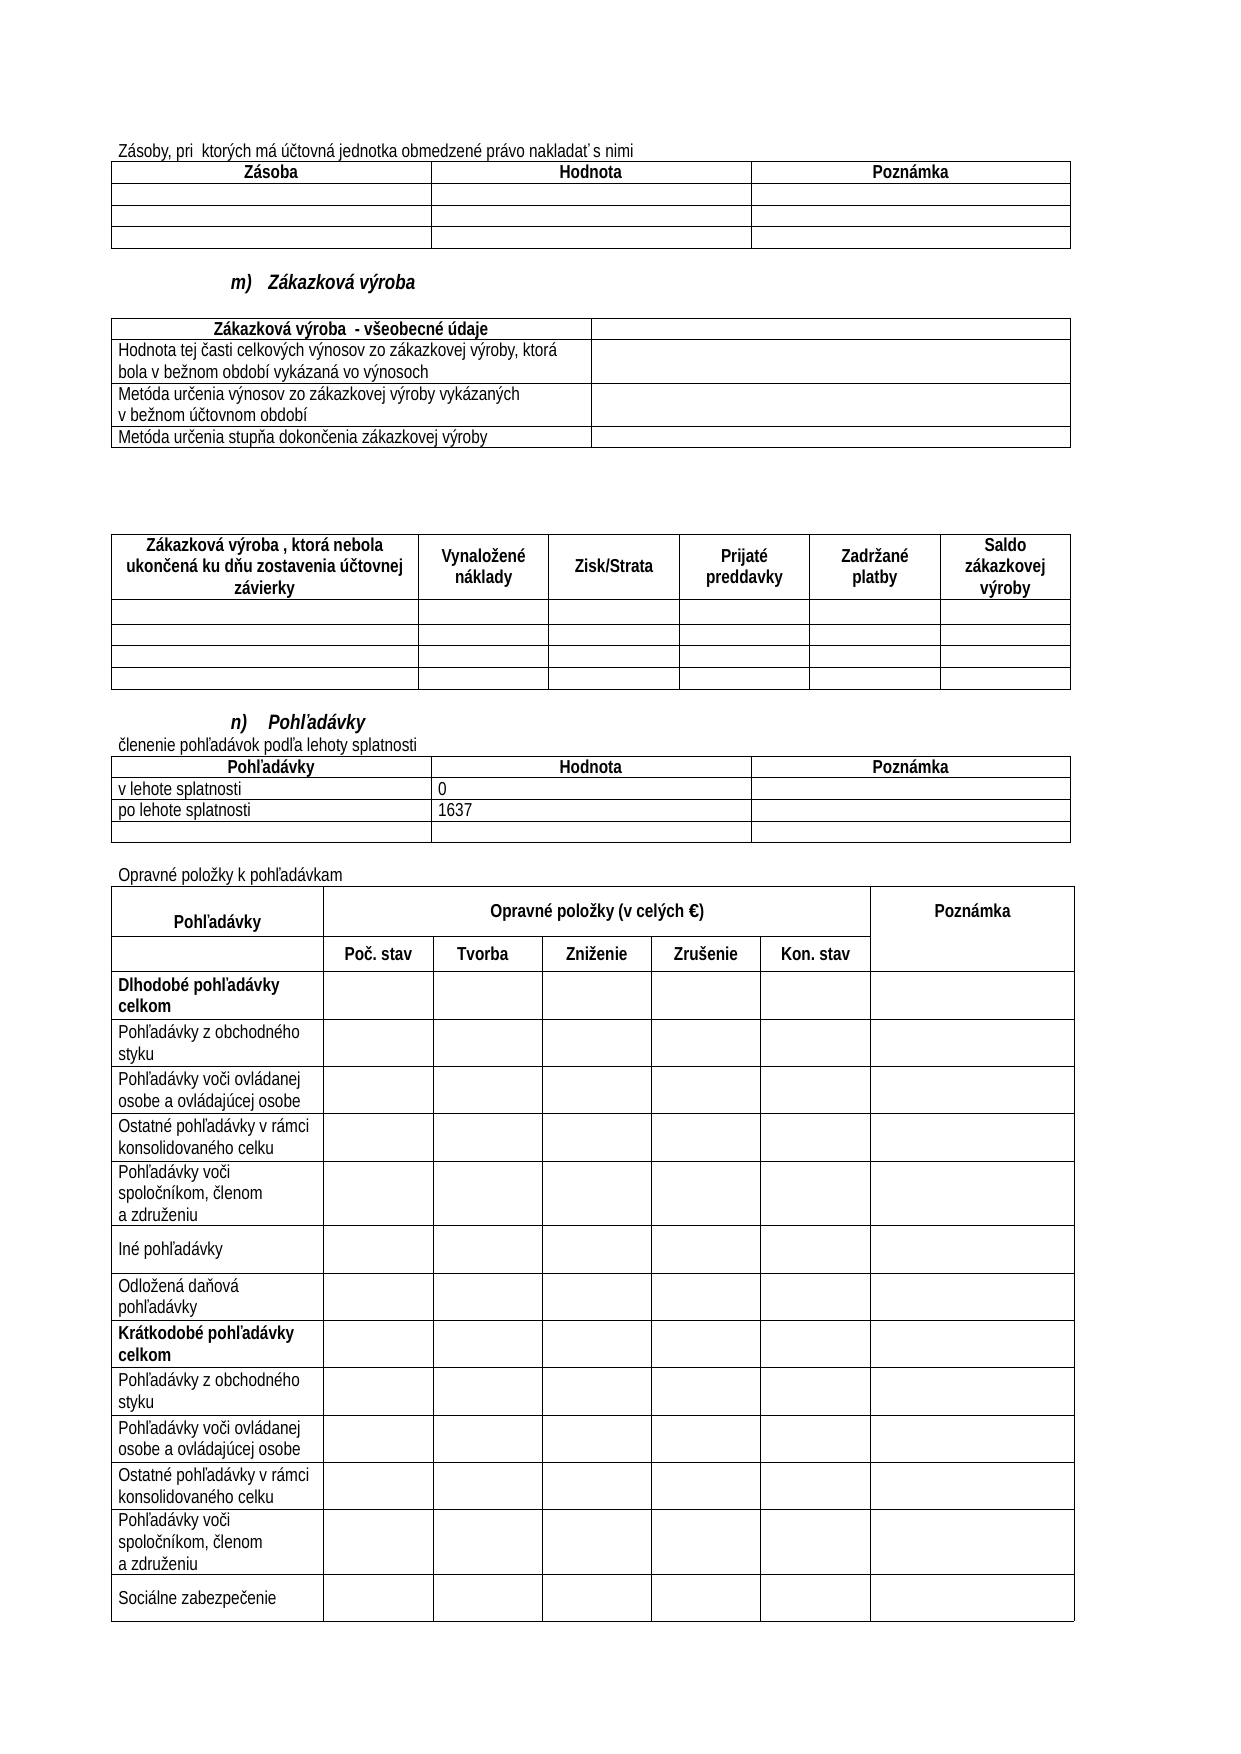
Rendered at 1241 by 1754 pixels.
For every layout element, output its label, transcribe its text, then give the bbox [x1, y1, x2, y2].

table_cell [434, 1368, 542, 1414]
table_cell [324, 1114, 433, 1161]
table_cell [419, 600, 548, 623]
table_cell [752, 227, 1070, 248]
table_cell [419, 625, 548, 645]
table_header Poznámka [752, 162, 1070, 183]
table_cell [324, 1162, 433, 1225]
table_cell [871, 1067, 1074, 1113]
table_cell [941, 646, 1070, 667]
table_cell [432, 206, 751, 226]
table_cell [761, 1510, 870, 1574]
table_cell [324, 1226, 433, 1273]
table_cell [543, 1416, 651, 1462]
table_cell [652, 1067, 760, 1113]
table_cell [549, 668, 679, 688]
table_cell [434, 1510, 542, 1574]
table_cell [761, 1162, 870, 1225]
table_cell [434, 1226, 542, 1273]
table_cell [419, 646, 548, 667]
table_cell Zrušenie [652, 937, 760, 971]
table_cell [871, 1321, 1074, 1367]
table_cell [652, 1321, 760, 1367]
table_header [592, 319, 1070, 339]
table_cell [941, 668, 1070, 688]
table_cell [761, 1368, 870, 1414]
table_header Zadržané platby [810, 535, 940, 598]
table_cell [549, 625, 679, 645]
table_cell [652, 1510, 760, 1574]
table_cell [761, 1020, 870, 1066]
text Opravné položky k pohľadávkam [118, 864, 1122, 886]
table_cell [761, 972, 870, 1019]
table_cell [871, 1020, 1074, 1066]
table_cell [761, 1274, 870, 1320]
text Zásoby, pri ktorých má účtovná jednotka obmedzené právo nakladať s nimi [118, 140, 1122, 161]
table_cell [592, 384, 1070, 426]
table_cell [871, 1368, 1074, 1414]
table_cell [652, 1416, 760, 1462]
table_header Zákazková výroba , ktorá nebola ukončená ku dňu zostavenia účtovnej závierky [112, 535, 418, 598]
table_cell [543, 1114, 651, 1161]
table_cell [761, 1416, 870, 1462]
table_cell [680, 646, 809, 667]
table_header Saldo zákazkovej výroby [941, 535, 1070, 598]
table_cell [434, 1575, 542, 1621]
table_cell Ostatné pohľadávky v rámci konsolidovaného celku [112, 1114, 323, 1161]
table_cell [543, 972, 651, 1019]
table_cell Pohľadávky voči ovládanej osobe a ovládajúcej osobe [112, 1416, 323, 1462]
table_cell [112, 600, 418, 623]
table_cell [112, 668, 418, 688]
table_cell [752, 822, 1070, 842]
table_cell [112, 227, 431, 248]
table_cell [871, 1463, 1074, 1509]
table_cell [432, 184, 751, 204]
table_header Opravné položky (v celých €) [324, 887, 870, 936]
table_cell Ostatné pohľadávky v rámci konsolidovaného celku [112, 1463, 323, 1509]
table_header Pohľadávky [112, 757, 431, 777]
table_header Poznámka [752, 757, 1070, 777]
text n) Pohľadávky [231, 710, 1122, 734]
table_cell [871, 1510, 1074, 1574]
table_cell Hodnota tej časti celkových výnosov zo zákazkovej výroby, ktorá bola v bežnom období vykázaná vo výnosoch [112, 340, 591, 382]
table_cell [761, 1067, 870, 1113]
table_cell [543, 1274, 651, 1320]
table_cell Pohľadávky z obchodného styku [112, 1368, 323, 1414]
table_cell [871, 936, 1074, 971]
table_cell [434, 1463, 542, 1509]
table_cell [112, 184, 431, 204]
table_cell [324, 1463, 433, 1509]
table_cell Odložená daňová pohľadávky [112, 1274, 323, 1320]
table_cell [810, 625, 940, 645]
table_cell [324, 1067, 433, 1113]
table_cell [324, 1020, 433, 1066]
table_cell [543, 1510, 651, 1574]
table_cell [652, 1274, 760, 1320]
table_cell v lehote splatnosti [112, 778, 431, 799]
table_cell Poč. stav [324, 937, 433, 971]
table_header Poznámka [871, 887, 1074, 936]
table_header Pohľadávky [112, 887, 323, 936]
table_cell [434, 1067, 542, 1113]
table_cell 0 [432, 778, 751, 799]
table_cell Metóda určenia výnosov zo zákazkovej výroby vykázaných v bežnom účtovnom období [112, 384, 591, 426]
table_cell [761, 1575, 870, 1621]
table_cell [112, 937, 323, 971]
table_cell [549, 600, 679, 623]
table_cell [434, 972, 542, 1019]
table_cell [543, 1067, 651, 1113]
table_cell [324, 972, 433, 1019]
table_cell [810, 600, 940, 623]
table_cell [652, 1226, 760, 1273]
table_cell 1637 [432, 800, 751, 821]
table_cell Krátkodobé pohľadávky celkom [112, 1321, 323, 1367]
table_cell [652, 1162, 760, 1225]
table_cell [324, 1368, 433, 1414]
table_cell [434, 1114, 542, 1161]
table_cell [543, 1575, 651, 1621]
table_cell [324, 1321, 433, 1367]
table_cell [871, 1162, 1074, 1225]
text členenie pohľadávok podľa lehoty splatnosti [118, 734, 1122, 756]
table_cell [761, 1226, 870, 1273]
table_cell [434, 1274, 542, 1320]
table_cell [112, 646, 418, 667]
table_cell Dlhodobé pohľadávky celkom [112, 972, 323, 1019]
table_cell [652, 1020, 760, 1066]
table_cell [549, 646, 679, 667]
table_cell [592, 427, 1070, 447]
table_cell [810, 646, 940, 667]
table_cell [752, 206, 1070, 226]
table_cell Tvorba [434, 937, 542, 971]
table_cell [543, 1463, 651, 1509]
table_cell Kon. stav [761, 937, 870, 971]
table_cell [752, 778, 1070, 799]
table_cell Sociálne zabezpečenie [112, 1575, 323, 1621]
table_header Zákazková výroba - všeobecné údaje [112, 319, 591, 339]
table_cell [543, 1162, 651, 1225]
table_cell [652, 1463, 760, 1509]
table_cell [543, 1226, 651, 1273]
table_header Zásoba [112, 162, 431, 183]
text m) Zákazková výroba [231, 269, 1122, 293]
table_cell [761, 1321, 870, 1367]
table_cell [680, 600, 809, 623]
table_cell [543, 1368, 651, 1414]
table_cell [680, 668, 809, 688]
table_cell [761, 1114, 870, 1161]
table_header Prijaté preddavky [680, 535, 809, 598]
table_cell [871, 1226, 1074, 1273]
table_cell [871, 1114, 1074, 1161]
table_cell [434, 1162, 542, 1225]
table_cell [112, 625, 418, 645]
table_cell [652, 1114, 760, 1161]
table_cell [419, 668, 548, 688]
table_cell [112, 206, 431, 226]
table_cell [652, 1575, 760, 1621]
table_cell Zniženie [543, 937, 651, 971]
table_header Zisk/Strata [549, 535, 679, 598]
table_cell [871, 1416, 1074, 1462]
table_cell [752, 184, 1070, 204]
table_cell [680, 625, 809, 645]
table_header Hodnota [432, 757, 751, 777]
table_cell Pohľadávky z obchodného styku [112, 1020, 323, 1066]
table_cell [871, 972, 1074, 1019]
table_cell [871, 1274, 1074, 1320]
table_cell Metóda určenia stupňa dokončenia zákazkovej výroby [112, 427, 591, 447]
table_cell [324, 1274, 433, 1320]
table_header Hodnota [432, 162, 751, 183]
table_cell Iné pohľadávky [112, 1226, 323, 1273]
table_cell [434, 1020, 542, 1066]
table_cell po lehote splatnosti [112, 800, 431, 821]
table_cell [871, 1575, 1074, 1621]
table_cell Pohľadávky voči spoločníkom, členom a združeniu [112, 1510, 323, 1574]
table_cell [432, 822, 751, 842]
table_cell [941, 625, 1070, 645]
table_cell [652, 1368, 760, 1414]
table_cell [324, 1510, 433, 1574]
table_cell [324, 1575, 433, 1621]
table_cell [752, 800, 1070, 821]
table_cell [810, 668, 940, 688]
table_header Vynaložené náklady [419, 535, 548, 598]
table_cell [434, 1321, 542, 1367]
table_cell [543, 1020, 651, 1066]
table_cell [543, 1321, 651, 1367]
table_cell Pohľadávky voči ovládanej osobe a ovládajúcej osobe [112, 1067, 323, 1113]
table_cell [112, 822, 431, 842]
table_cell [592, 340, 1070, 382]
table_cell [434, 1416, 542, 1462]
table_cell [652, 972, 760, 1019]
table_cell [941, 600, 1070, 623]
table_cell [761, 1463, 870, 1509]
table_cell Pohľadávky voči spoločníkom, členom a združeniu [112, 1162, 323, 1225]
table_cell [432, 227, 751, 248]
table_cell [324, 1416, 433, 1462]
